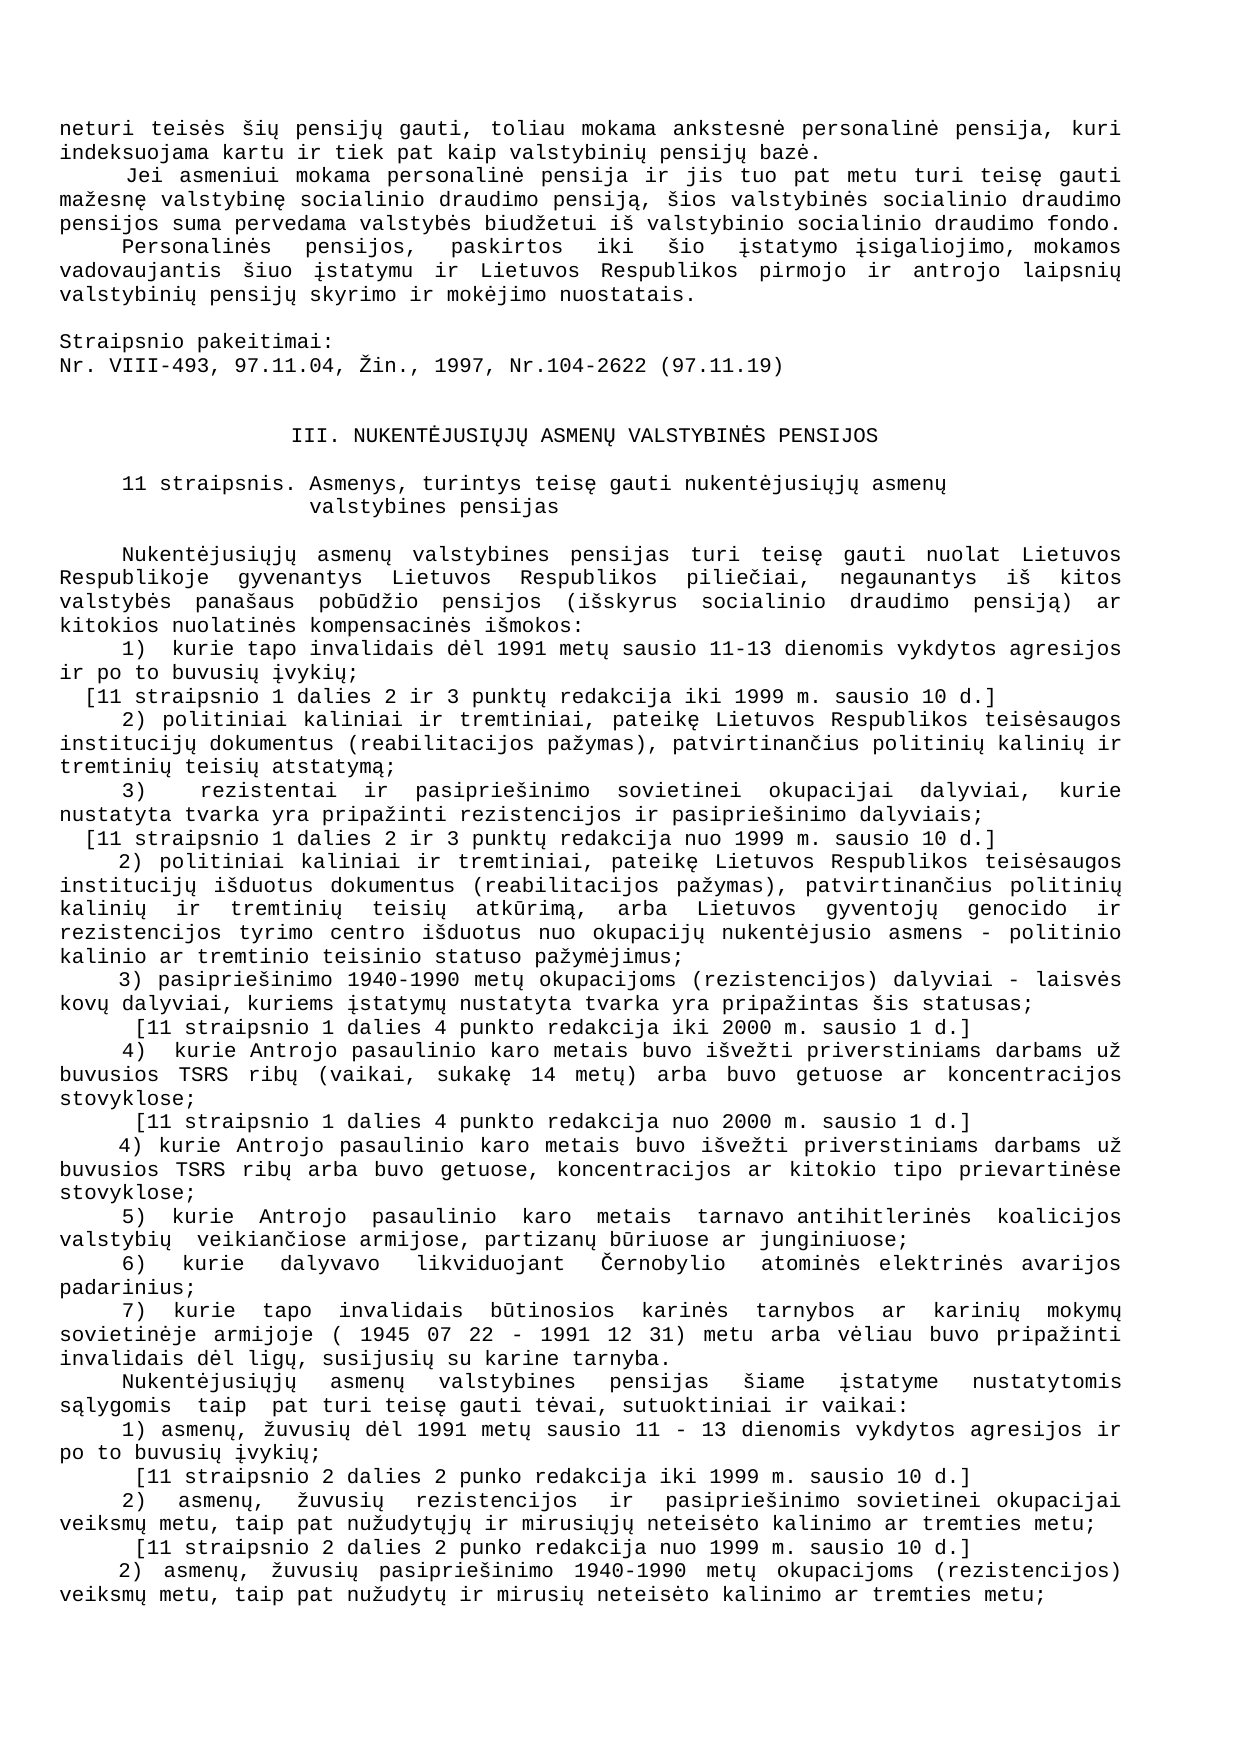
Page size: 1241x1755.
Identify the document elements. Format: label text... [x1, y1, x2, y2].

text 4) kurie Antrojo pasaulinio karo metais buvo išvežti priverstiniams darbams už buvusios TSRS ribų (vaikai, sukakę 14 metų) arba buvo getuose ar koncentracijos stovyklose; [59, 1040, 1122, 1111]
text 5) kurie Antrojo pasaulinio karo metais tarnavo antihitlerinės koalicijos valstybių veikiančiose armijose, partizanų būriuose ar junginiuose; [59, 1206, 1122, 1253]
text 6) kurie dalyvavo likviduojant Černobylio atominės elektrinės avarijos padarinius; [59, 1253, 1122, 1300]
text [11 straipsnio 1 dalies 4 punkto redakcija nuo 2000 m. sausio 1 d.] [59, 1111, 1122, 1135]
text 1) asmenų, žuvusių dėl 1991 metų sausio 11 - 13 dienomis vykdytos agresijos ir po to buvusių įvykių; [59, 1419, 1122, 1466]
text 2) politiniai kaliniai ir tremtiniai, pateikę Lietuvos Respublikos teisėsaugos institucijų išduotus dokumentus (reabilitacijos pažymas), patvirtinančius politinių kalinių ir tremtinių teisių atkūrimą, arba Lietuvos gyventojų genocido ir rezistencijos tyrimo centro išduotus nuo okupacijų nukentėjusio asmens - politinio kalinio ar tremtinio teisinio statuso pažymėjimus; [59, 851, 1122, 969]
text [11 straipsnio 2 dalies 2 punko redakcija nuo 1999 m. sausio 10 d.] [59, 1537, 1122, 1561]
text [11 straipsnio 2 dalies 2 punko redakcija iki 1999 m. sausio 10 d.] [59, 1466, 1122, 1489]
text 7) kurie tapo invalidais būtinosios karinės tarnybos ar karinių mokymų sovietinėje armijoje ( 1945 07 22 - 1991 12 31) metu arba vėliau buvo pripažinti invalidais dėl ligų, susijusių su karine tarnyba. [59, 1300, 1122, 1371]
text Nukentėjusiųjų asmenų valstybines pensijas šiame įstatyme nustatytomis sąlygomis taip pat turi teisę gauti tėvai, sutuoktiniai ir vaikai: [59, 1371, 1122, 1419]
text 11 straipsnis. Asmenys, turintys teisę gauti nukentėjusiųjų asmenų [59, 473, 1122, 496]
text [11 straipsnio 1 dalies 4 punkto redakcija iki 2000 m. sausio 1 d.] [59, 1017, 1122, 1040]
text 1) kurie tapo invalidais dėl 1991 metų sausio 11-13 dienomis vykdytos agresijos ir po to buvusių įvykių; [59, 638, 1122, 686]
text Personalinės pensijos, paskirtos iki šio įstatymo įsigaliojimo, mokamos vadovaujantis šiuo įstatymu ir Lietuvos Respublikos pirmojo ir antrojo laipsnių valstybinių pensijų skyrimo ir mokėjimo nuostatais. [59, 236, 1122, 307]
text 2) politiniai kaliniai ir tremtiniai, pateikę Lietuvos Respublikos teisėsaugos institucijų dokumentus (reabilitacijos pažymas), patvirtinančius politinių kalinių ir tremtinių teisių atstatymą; [59, 709, 1122, 780]
text Nukentėjusiųjų asmenų valstybines pensijas turi teisę gauti nuolat Lietuvos Respublikoje gyvenantys Lietuvos Respublikos piliečiai, negaunantys iš kitos valstybės panašaus pobūdžio pensijos (išskyrus socialinio draudimo pensiją) ar kitokios nuolatinės kompensacinės išmokos: [59, 544, 1122, 638]
text 2) asmenų, žuvusių rezistencijos ir pasipriešinimo sovietinei okupacijai veiksmų metu, taip pat nužudytųjų ir mirusiųjų neteisėto kalinimo ar tremties metu; [59, 1489, 1122, 1537]
text 4) kurie Antrojo pasaulinio karo metais buvo išvežti priverstiniams darbams už buvusios TSRS ribų arba buvo getuose, koncentracijos ar kitokio tipo prievartinėse stovyklose; [59, 1135, 1122, 1206]
text Nr. VIII-493, 97.11.04, Žin., 1997, Nr.104-2622 (97.11.19) [59, 354, 1122, 378]
text 3) rezistentai ir pasipriešinimo sovietinei okupacijai dalyviai, kurie nustatyta tvarka yra pripažinti rezistencijos ir pasipriešinimo dalyviais; [59, 780, 1122, 827]
text Jei asmeniui mokama personalinė pensija ir jis tuo pat metu turi teisę gauti mažesnę valstybinę socialinio draudimo pensiją, šios valstybinės socialinio draudimo pensijos suma pervedama valstybės biudžetui iš valstybinio socialinio draudimo fondo. [59, 165, 1122, 236]
text Straipsnio pakeitimai: [59, 331, 1122, 354]
text [11 straipsnio 1 dalies 2 ir 3 punktų redakcija nuo 1999 m. sausio 10 d.] [59, 827, 1122, 851]
text valstybines pensijas [59, 496, 1122, 520]
text neturi teisės šių pensijų gauti, toliau mokama ankstesnė personalinė pensija, kuri indeksuojama kartu ir tiek pat kaip valstybinių pensijų bazė. [59, 118, 1122, 165]
text 3) pasipriešinimo 1940-1990 metų okupacijoms (rezistencijos) dalyviai - laisvės kovų dalyviai, kuriems įstatymų nustatyta tvarka yra pripažintas šis statusas; [59, 969, 1122, 1017]
text [11 straipsnio 1 dalies 2 ir 3 punktų redakcija iki 1999 m. sausio 10 d.] [59, 686, 1122, 709]
text 2) asmenų, žuvusių pasipriešinimo 1940-1990 metų okupacijoms (rezistencijos) veiksmų metu, taip pat nužudytų ir mirusių neteisėto kalinimo ar tremties metu; [59, 1561, 1122, 1608]
text III. NUKENTĖJUSIŲJŲ ASMENŲ VALSTYBINĖS PENSIJOS [59, 426, 1122, 449]
